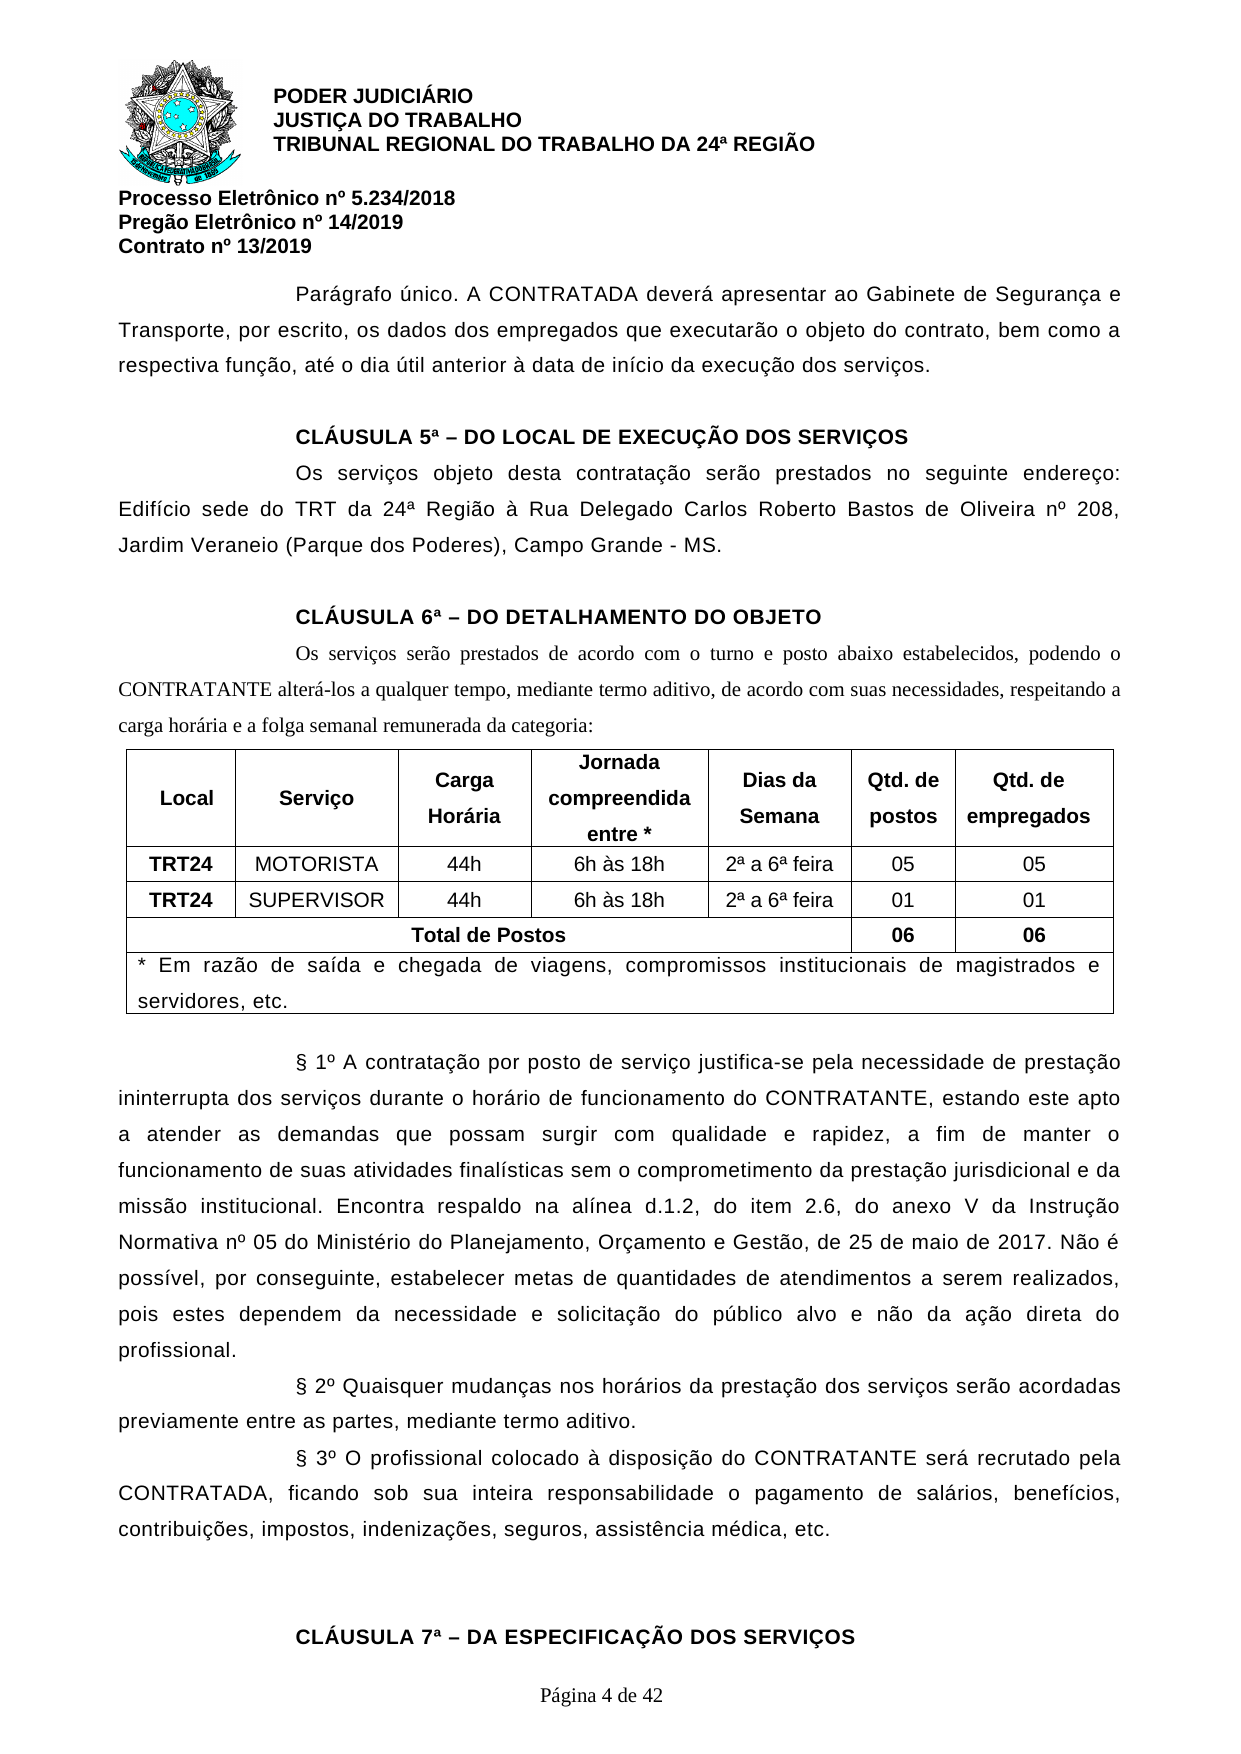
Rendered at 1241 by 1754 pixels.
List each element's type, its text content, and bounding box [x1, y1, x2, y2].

table_cell 01 [956, 882, 1113, 917]
text Os serviços objeto desta contratação serão prestados no seguinte endereço: Edifício sede do TRT da 24ª Região à Rua Delegado Carlos Roberto Bastos de Oliveira nº 208, Jardim Veraneio (Parque dos Poderes), Campo Grande - MS. [118, 461, 1122, 557]
table_header Dias da Semana [709, 750, 851, 846]
table_cell 6h às 18h [532, 847, 708, 881]
table_cell MOTORISTA [236, 847, 398, 881]
table_cell 6h às 18h [532, 882, 708, 917]
text § 1º A contratação por posto de serviço justifica-se pela necessidade de prestação ininterrupta dos serviços durante o horário de funcionamento do CONTRATANTE, estando este apto a atender as demandas que possam surgir com qualidade e rapidez, a fim de manter o funcionamento de suas atividades finalísticas sem o comprometimento da prestação jurisdicional e da missão institucional. Encontra respaldo na alínea d.1.2, do item 2.6, do anexo V da Instrução Normativa nº 05 do Ministério do Planejamento, Orçamento e Gestão, de 25 de maio de 2017. Não é possível, por conseguinte, estabelecer metas de quantidades de atendimentos a serem realizados, pois estes dependem da necessidade e solicitação do público alvo e não da ação direta do profissional. [118, 1050, 1122, 1361]
text § 2º Quaisquer mudanças nos horários da prestação dos serviços serão acordadas previamente entre as partes, mediante termo aditivo. [118, 1373, 1122, 1433]
text Parágrafo único. A CONTRATADA deverá apresentar ao Gabinete de Segurança e Transporte, por escrito, os dados dos empregados que executarão o objeto do contrato, bem como a respectiva função, até o dia útil anterior à data de início da execução dos serviços. [118, 281, 1122, 377]
table_cell 05 [852, 847, 955, 881]
table_header Jornada compreendida entre * [532, 750, 708, 846]
table_cell 06 [852, 918, 955, 952]
table_cell 06 [956, 918, 1113, 952]
picture [118, 59, 243, 186]
text Os serviços serão prestados de acordo com o turno e posto abaixo estabelecidos, podendo o CONTRATANTE alterá-los a qualquer tempo, mediante termo aditivo, de acordo com suas necessidades, respeitando a carga horária e a folga semanal remunerada da categoria: [118, 641, 1122, 737]
text CLÁUSULA 7ª – DA ESPECIFICAÇÃO DOS SERVIÇOS [118, 1625, 1122, 1649]
table_cell 44h [399, 882, 531, 917]
table_cell SUPERVISOR [236, 882, 398, 917]
table_header Qtd. de empregados [956, 750, 1113, 846]
text § 3º O profissional colocado à disposição do CONTRATANTE será recrutado pela CONTRATADA, ficando sob sua inteira responsabilidade o pagamento de salários, benefícios, contribuições, impostos, indenizações, seguros, assistência médica, etc. [118, 1445, 1122, 1541]
table_header Serviço [236, 750, 398, 846]
table_cell Total de Postos [127, 918, 851, 952]
table_header Local [127, 750, 235, 846]
text CLÁUSULA 5ª – DO LOCAL DE EXECUÇÃO DOS SERVIÇOS [118, 425, 1119, 449]
table_cell 2ª a 6ª feira [709, 882, 851, 917]
table_cell 2ª a 6ª feira [709, 847, 851, 881]
table_cell TRT24 [127, 847, 235, 881]
table_cell 44h [399, 847, 531, 881]
table_header Qtd. de postos [852, 750, 955, 846]
table_cell 01 [852, 882, 955, 917]
text CLÁUSULA 6ª – DO DETALHAMENTO DO OBJETO [118, 605, 1122, 629]
table_cell TRT24 [127, 882, 235, 917]
table_cell * Em razão de saída e chegada de viagens, compromissos institucionais de magistrados e servidores, etc. [127, 953, 1113, 1013]
table_cell 05 [956, 847, 1113, 881]
table_header Carga Horária [399, 750, 531, 846]
